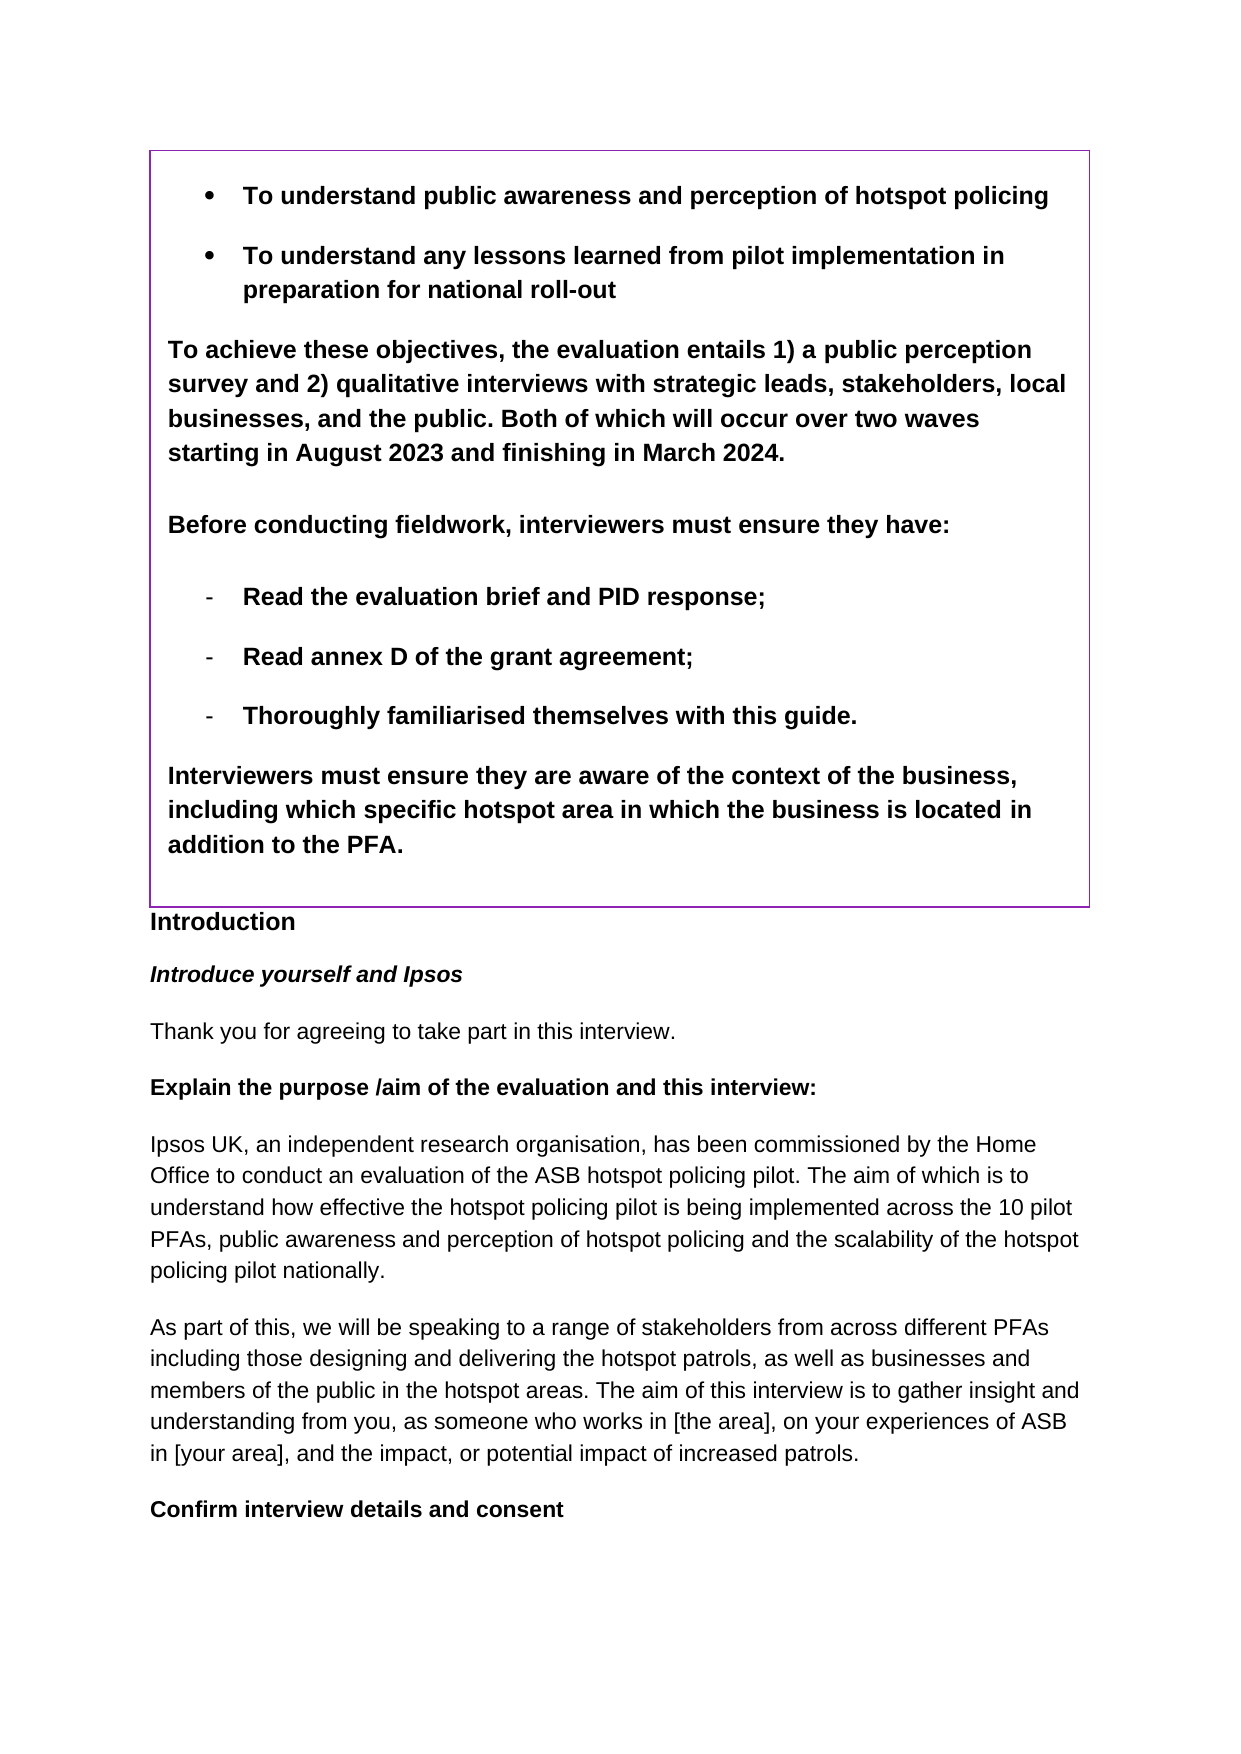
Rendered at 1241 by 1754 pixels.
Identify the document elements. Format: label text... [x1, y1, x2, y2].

text Ipsos UK, an independent research organisation, has been commissioned by the Home Office to conduct an evaluation of the ASB hotspot policing pilot. The aim of which is to understand how effective the hotspot policing pilot is being implemented across the 10 pilot PFAs, public awareness and perception of hotspot policing and the scalability of the hotspot policing pilot nationally. [150, 1131, 1090, 1283]
text Confirm interview details and consent [150, 1496, 1090, 1523]
text Explain the purpose /aim of the evaluation and this interview: [150, 1074, 1090, 1101]
subtitle Introduction [150, 908, 1090, 936]
table_header Background for interviewers Ipsos UK, an independent research organisation, has been commissioned by the Home Office to conduct an evaluation of the ASB hotspot policing pilot. In this ASB hotspot policing intervention, the Home Office has provided funding to 10 police force areas (PFAs) across England and Wales to tackle ASB, specifically by targeting known ASB hotspots within each community by increasing the presence of police and local partners. These hotspot areas have been selected based on the prevalence and types of ASB happening within the areas. This pilot is set within the wider context of hotspot policing. The GRIP programme involves police forces operating regular, intensive, high-visibility police foot patrols for short periods of time within specific areas where data analysis shows there is a risk of serious violence. The evaluation of the hotspot policing pilot has three key objectives: To understand how effectively the hotspot policing pilot is being implemented across PFAs To understand public awareness and perception of hotspot policing To understand any lessons learned from pilot implementation in preparation for national roll-out To achieve these objectives, the evaluation entails 1) a public perception survey and 2) qualitative interviews with strategic leads, stakeholders, local businesses, and the public. Both of which will occur over two waves starting in August 2023 and finishing in March 2024. Before conducting fieldwork, interviewers must ensure they have: Read the evaluation brief and PID response; Read annex D of the grant agreement; Thoroughly familiarised themselves with this guide. Interviewers must ensure they are aware of the context of the business, including which specific hotspot area in which the business is located in addition to the PFA. [151, 151, 1089, 906]
text As part of this, we will be speaking to a range of stakeholders from across different PFAs including those designing and delivering the hotspot patrols, as well as businesses and members of the public in the hotspot areas. The aim of this interview is to gather insight and understanding from you, as someone who works in [the area], on your experiences of ASB in [your area], and the impact, or potential impact of increased patrols. [150, 1314, 1090, 1466]
text Thank you for agreeing to take part in this interview. [150, 1018, 1090, 1044]
text Introduce yourself and Ipsos [150, 961, 1090, 987]
